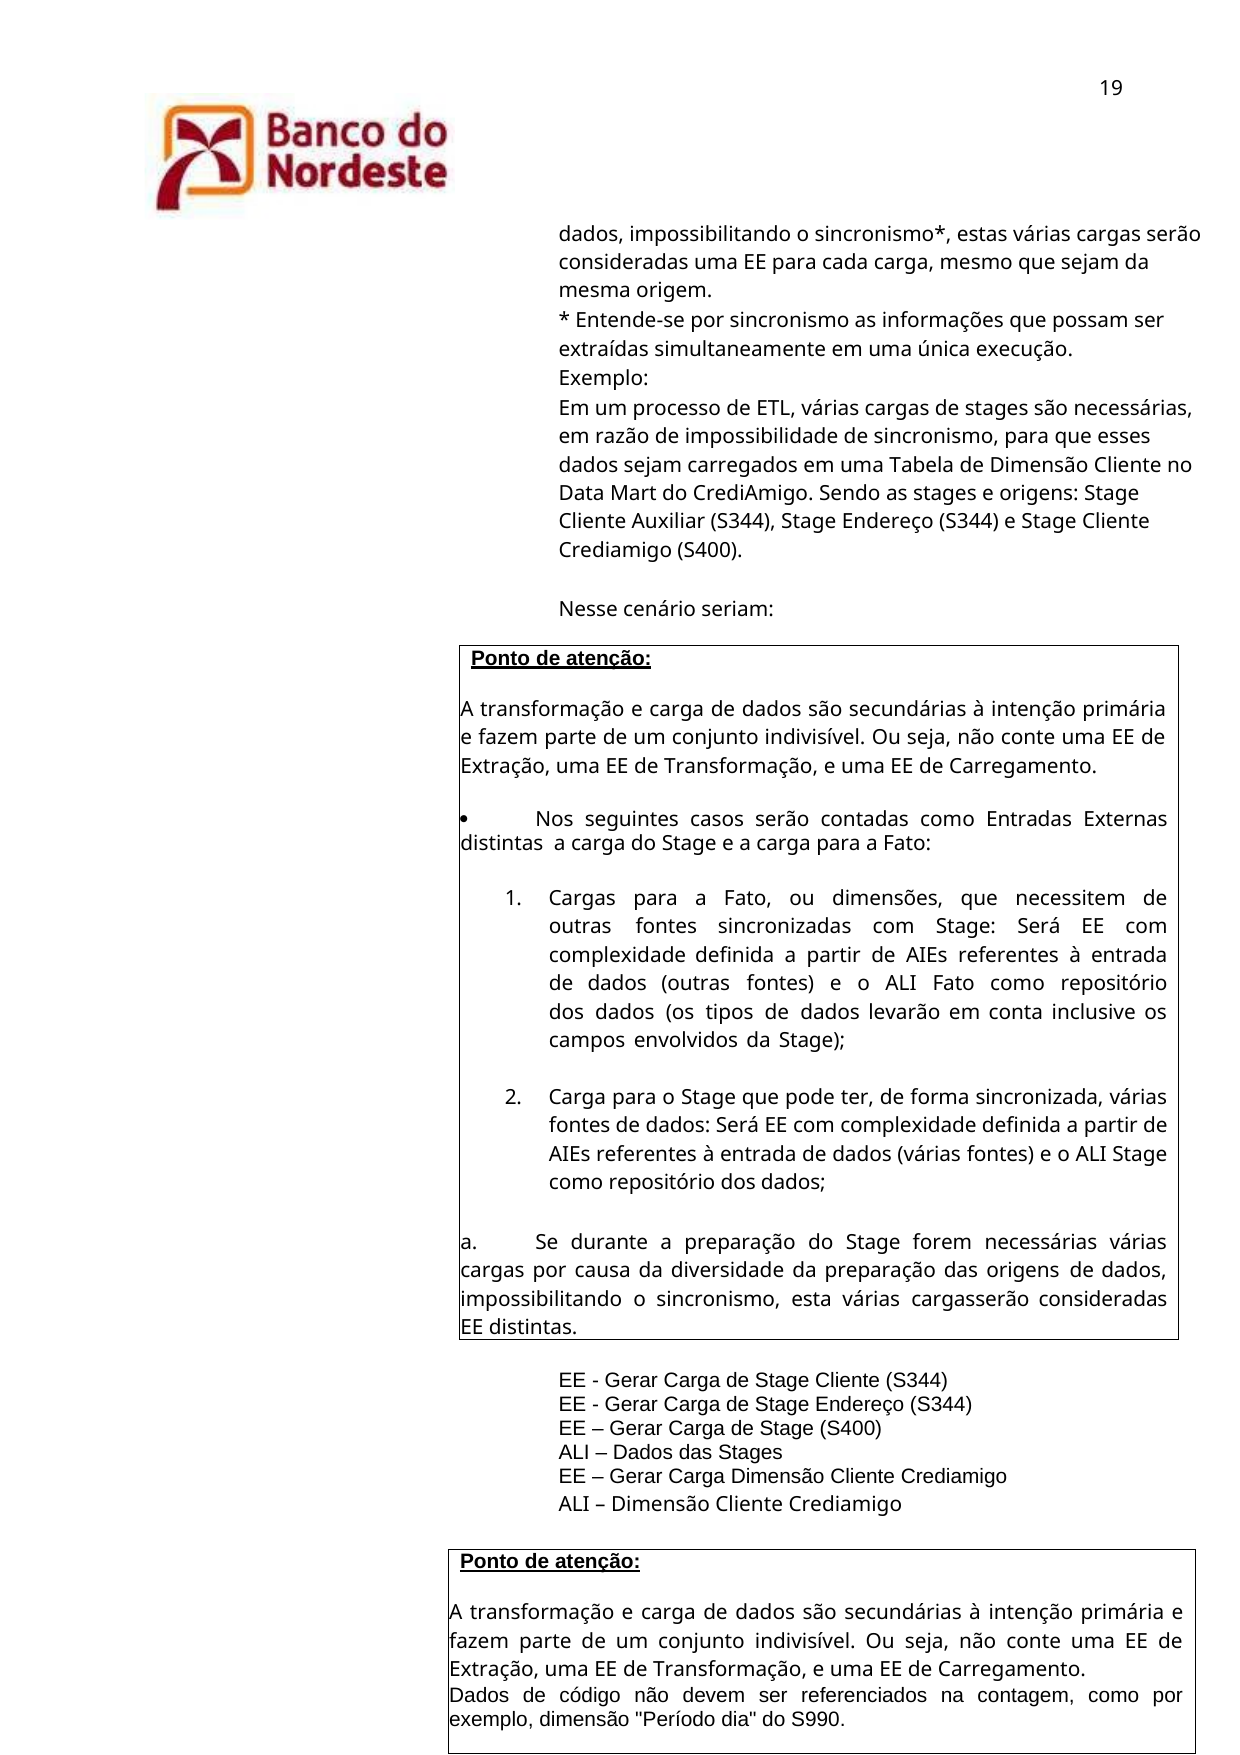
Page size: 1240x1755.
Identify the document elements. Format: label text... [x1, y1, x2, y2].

text Ponto de atenção: [460, 1550, 1195, 1573]
list A transformação e carga de dados são secundárias à intenção primária e fazem parte de um conjunto indivisível. Ou seja, não conte uma EE de Extração, uma EE de Transformação, e uma EE de Carregamento. [449, 1597, 1184, 1683]
text [460, 646, 1178, 1339]
text Ponto de atenção: [471, 646, 1178, 670]
text Nesse cenário seriam: [558, 594, 1204, 623]
text ALI – Dimensão Cliente Crediamigo [558, 1489, 1204, 1518]
text EE – Gerar Carga Dimensão Cliente Crediamigo [558, 1464, 1204, 1488]
list Carga para o Stage que pode ter, de forma sincronizada, várias fontes de dados: Será EE com complexidade definida a partir de AIEs referentes à entrada de dados (várias fontes) e o ALI Stage como repositório dos dados; [504, 1082, 1168, 1196]
text EE - Gerar Carga de Stage Cliente (S344) [558, 1368, 1204, 1392]
text Em um processo de ETL, várias cargas de stages são necessárias, em razão de impossibilidade de sincronismo, para que esses dados sejam carregados em uma Tabela de Dimensão Cliente no Data Mart do CrediAmigo. Sendo as stages e origens: Stage Cliente Auxiliar (S344), Stage Endereço (S344) e Stage Cliente Crediamigo (S400). [558, 393, 1204, 563]
list Se durante a preparação do Stage forem necessárias várias cargas por causa da diversidade da preparação das origens de dados, impossibilitando o sincronismo, esta várias cargasserão consideradas EE distintas. [460, 1227, 1167, 1339]
text ALI – Dados das Stages [558, 1440, 1204, 1464]
list dados, impossibilitando o sincronismo*, estas várias cargas serão consideradas uma EE para cada carga, mesmo que sejam da mesma origem. [521, 219, 1204, 304]
list Dados de código não devem ser referenciados na contagem, como por exemplo, dimensão "Período dia" do S990. [449, 1683, 1184, 1731]
text EE - Gerar Carga de Stage Endereço (S344) [558, 1392, 1204, 1416]
list Cargas para a Fato, ou dimensões, que necessitem de outras fontes sincronizadas com Stage: Será EE com complexidade definida a partir de AIEs referentes à entrada de dados (outras fontes) e o ALI Fato como repositório dos dados (os tipos de dados levarão em conta inclusive os campos envolvidos da Stage); [504, 883, 1168, 1054]
text EE – Gerar Carga de Stage (S400) [558, 1416, 1204, 1440]
text Exemplo: [558, 363, 1204, 392]
list Nos seguintes casos serão contadas como Entradas Externas distintas a carga do Stage e a carga para a Fato: [460, 808, 1167, 855]
list A transformação e carga de dados são secundárias à intenção primária e fazem parte de um conjunto indivisível. Ou seja, não conte uma EE de Extração, uma EE de Transformação, e uma EE de Carregamento. [460, 694, 1167, 779]
text * Entende-se por sincronismo as informações que possam ser extraídas simultaneamente em uma única execução. [558, 305, 1204, 362]
